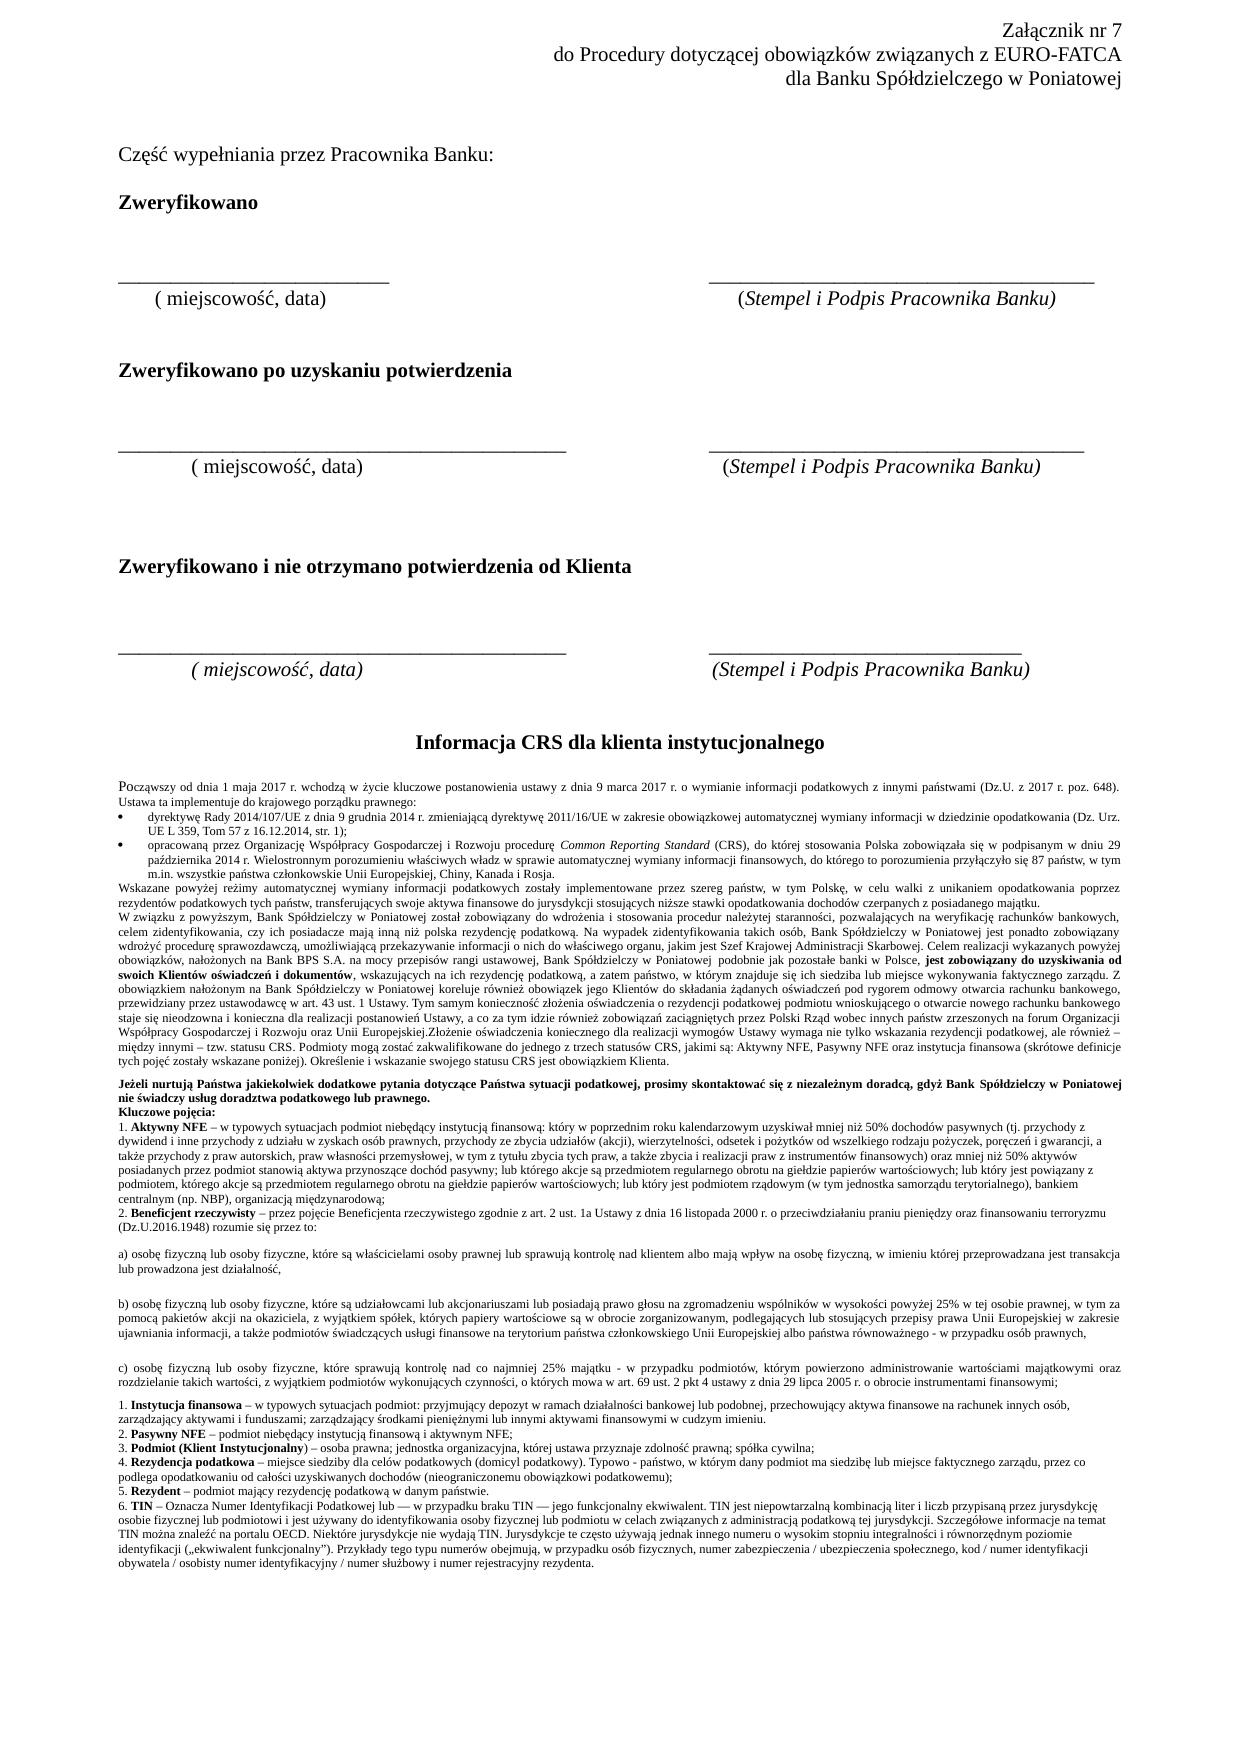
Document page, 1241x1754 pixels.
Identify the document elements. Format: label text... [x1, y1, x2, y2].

list TIN – Oznacza Numer Identyfikacji Podatkowej lub — w przypadku braku TIN — jego funkcjonalny ekwiwalent. TIN jest niepowtarzalną kombinacją liter i liczb przypisaną przez jurysdykcję osobie fizycznej lub podmiotowi i jest używany do identyfikowania osoby fizycznej lub podmiotu w celach związanych z administracją podatkową tej jurysdykcji. Szczegółowe informacje na temat TIN można znaleźć na portalu OECD. Niektóre jurysdykcje nie wydają TIN. Jurysdykcje te często używają jednak innego numeru o wysokim stopniu integralności i równorzędnym poziomie identyfikacji („ekwiwalent funkcjonalny”). Przykłady tego typu numerów obejmują, w przypadku osób fizycznych, numer zabezpieczenia / ubezpieczenia społecznego, kod / numer identyfikacji obywatela / osobisty numer identyfikacyjny / numer służbowy i numer rejestracyjny rezydenta. [118, 1498, 1122, 1570]
table_cell [1069, 681, 1074, 706]
text ( miejscowość, data) (Stempel i Podpis Pracownika Banku) [118, 286, 1122, 310]
table_cell [1069, 609, 1074, 681]
list Rezydencja podatkowa – miejsce siedziby dla celów podatkowych (domicyl podatkowy). Typowo - państwo, w którym dany podmiot ma siedzibę lub miejsce faktycznego zarządu, przez co podlega opodatkowaniu od całości uzyskiwanych dochodów (nieograniczonemu obowiązkowi podatkowemu); [118, 1455, 1122, 1484]
table_cell [107, 579, 1069, 609]
list Rezydent – podmiot mający rezydencję podatkową w danym państwie. [118, 1484, 1122, 1498]
text Informacja CRS dla klienta instytucjonalnego [118, 730, 1122, 754]
table_cell [107, 681, 1069, 706]
text Począwszy od dnia 1 maja 2017 r. wchodzą w życie kluczowe postanowienia ustawy z dnia 9 marca 2017 r. o wymianie informacji podatkowych z innymi państwami (Dz.U. z 2017 r. poz. 648). Ustawa ta implementuje do krajowego porządku prawnego: [118, 778, 1122, 809]
text __________________________ _____________________________________ [118, 262, 1122, 286]
table_header Zweryfikowano i nie otrzymano potwierdzenia od Klienta [107, 479, 1069, 578]
text Jeżeli nurtują Państwa jakiekolwiek dodatkowe pytania dotyczące Państwa sytuacji podatkowej, prosimy skontaktować się z niezależnym doradcą, gdyż Bank Spółdzielczy w Poniatowej nie świadczy usług doradztwa podatkowego lub prawnego. [118, 1076, 1122, 1105]
text Wskazane powyżej reżimy automatycznej wymiany informacji podatkowych zostały implementowane przez szereg państw, w tym Polskę, w celu walki z unikaniem opodatkowania poprzez rezydentów podatkowych tych państw, transferujących swoje aktywa finansowe do jurysdykcji stosujących niższe stawki opodatkowania dochodów czerpanych z posiadanego majątku. [118, 881, 1122, 910]
list opracowaną przez Organizację Współpracy Gospodarczej i Rozwoju procedurę Common Reporting Standard (CRS), do której stosowania Polska zobowiązała się w podpisanym w dniu 29 października 2014 r. Wielostronnym porozumieniu właściwych władz w sprawie automatycznej wymiany informacji finansowych, do którego to porozumienia przyłączyło się 87 państw, w tym m.in. wszystkie państwa członkowskie Unii Europejskiej, Chiny, Kanada i Rosja. [118, 838, 1122, 881]
list c) osobę fizyczną lub osoby fizyczne, które sprawują kontrolę nad co najmniej 25% majątku - w przypadku podmiotów, którym powierzono administrowanie wartościami majątkowymi oraz rozdzielanie takich wartości, z wyjątkiem podmiotów wykonujących czynności, o których mowa w art. 69 ust. 2 pkt 4 ustawy z dnia 29 lipca 2005 r. o obrocie instrumentami finansowymi; [118, 1361, 1122, 1389]
list Pasywny NFE – podmiot niebędący instytucją finansową i aktywnym NFE; [118, 1426, 1122, 1441]
list dyrektywę Rady 2014/107/UE z dnia 9 grudnia 2014 r. zmieniającą dyrektywę 2011/16/UE w zakresie obowiązkowej automatycznej wymiany informacji w dziedzinie opodatkowania (Dz. Urz. UE L 359, Tom 57 z 16.12.2014, str. 1); [118, 809, 1122, 838]
list b) osobę fizyczną lub osoby fizyczne, które są udziałowcami lub akcjonariuszami lub posiadają prawo głosu na zgromadzeniu wspólników w wysokości powyżej 25% w tej osobie prawnej, w tym za pomocą pakietów akcji na okaziciela, z wyjątkiem spółek, których papiery wartościowe są w obrocie zorganizowanym, podlegających lub stosujących przepisy prawa Unii Europejskiej w zakresie ujawniania informacji, a także podmiotów świadczących usługi finansowe na terytorium państwa członkowskiego Unii Europejskiej albo państwa równoważnego - w przypadku osób prawnych, [118, 1297, 1122, 1340]
text W związku z powyższym, Bank Spółdzielczy w Poniatowej został zobowiązany do wdrożenia i stosowania procedur należytej staranności, pozwalających na weryfikację rachunków bankowych, celem zidentyfikowania, czy ich posiadacze mają inną niż polska rezydencję podatkową. Na wypadek zidentyfikowania takich osób, Bank Spółdzielczy w Poniatowej jest ponadto zobowiązany wdrożyć procedurę sprawozdawczą, umożliwiającą przekazywanie informacji o nich do właściwego organu, jakim jest Szef Krajowej Administracji Skarbowej. Celem realizacji wykazanych powyżej obowiązków, nałożonych na Bank BPS S.A. na mocy przepisów rangi ustawowej, Bank Spółdzielczy w Poniatowej podobnie jak pozostałe banki w Polsce, jest zobowiązany do uzyskiwania od swoich Klientów oświadczeń i dokumentów, wskazujących na ich rezydencję podatkową, a zatem państwo, w którym znajduje się ich siedziba lub miejsce wykonywania faktycznego zarządu. Z obowiązkiem nałożonym na Bank Spółdzielczy w Poniatowej koreluje również obowiązek jego Klientów do składania żądanych oświadczeń pod rygorem odmowy otwarcia rachunku bankowego, przewidziany przez ustawodawcę w art. 43 ust. 1 Ustawy. Tym samym konieczność złożenia oświadczenia o rezydencji podatkowej podmiotu wnioskującego o otwarcie nowego rachunku bankowego staje się nieodzowna i konieczna dla realizacji postanowień Ustawy, a co za tym idzie również zobowiązań zaciągniętych przez Polski Rząd wobec innych państw zrzeszonych na forum Organizacji Współpracy Gospodarczej i Rozwoju oraz Unii Europejskiej.Złożenie oświadczenia koniecznego dla realizacji wymogów Ustawy wymaga nie tylko wskazania rezydencji podatkowej, ale również – między innymi – tzw. statusu CRS. Podmioty mogą zostać zakwalifikowane do jednego z trzech statusów CRS, jakimi są: Aktywny NFE, Pasywny NFE oraz instytucja finansowa (skrótowe definicje tych pojęć zostały wskazane poniżej). Określenie i wskazanie swojego statusu CRS jest obowiązkiem Klienta. [118, 910, 1122, 1068]
text ( miejscowość, data) (Stempel i Podpis Pracownika Banku) [191, 454, 1122, 478]
text Zweryfikowano [118, 190, 1122, 214]
list Aktywny NFE – w typowych sytuacjach podmiot niebędący instytucją finansową: który w poprzednim roku kalendarzowym uzyskiwał mniej niż 50% dochodów pasywnych (tj. przychody z dywidend i inne przychody z udziału w zyskach osób prawnych, przychody ze zbycia udziałów (akcji), wierzytelności, odsetek i pożytków od wszelkiego rodzaju pożyczek, poręczeń i gwarancji, a także przychody z praw autorskich, praw własności przemysłowej, w tym z tytułu zbycia tych praw, a także zbycia i realizacji praw z instrumentów finansowych) oraz mniej niż 50% aktywów posiadanych przez podmiot stanowią aktywa przynoszące dochód pasywny; lub którego akcje są przedmiotem regularnego obrotu na giełdzie papierów wartościowych; lub który jest powiązany z podmiotem, którego akcje są przedmiotem regularnego obrotu na giełdzie papierów wartościowych; lub który jest podmiotem rządowym (w tym jednostka samorządu terytorialnego), bankiem centralnym (np. NBP), organizacją międzynarodową; [118, 1119, 1122, 1206]
list Instytucja finansowa – w typowych sytuacjach podmiot: przyjmujący depozyt w ramach działalności bankowej lub podobnej, przechowujący aktywa finansowe na rachunek innych osób, zarządzający aktywami i funduszami; zarządzający środkami pieniężnymi lub innymi aktywami finansowymi w cudzym imieniu. [118, 1398, 1122, 1426]
text Część wypełniania przez Pracownika Banku: [118, 142, 1122, 166]
table_header [1069, 479, 1074, 578]
text ___________________________________________ ____________________________________ [118, 430, 1122, 454]
table_cell [1069, 579, 1074, 609]
table_cell ___________________________________________ ______________________________ ( miejscowość, data) (Stempel i Podpis Pracownika Banku) [107, 609, 1069, 681]
list Beneficjent rzeczywisty – przez pojęcie Beneficjenta rzeczywistego zgodnie z art. 2 ust. 1a Ustawy z dnia 16 listopada 2000 r. o przeciwdziałaniu praniu pieniędzy oraz finansowaniu terroryzmu (Dz.U.2016.1948) rozumie się przez to: [118, 1206, 1122, 1234]
text Zweryfikowano po uzyskaniu potwierdzenia [118, 358, 1122, 382]
list Podmiot (Klient Instytucjonalny) – osoba prawna; jednostka organizacyjna, której ustawa przyznaje zdolność prawną; spółka cywilna; [118, 1441, 1122, 1455]
list a) osobę fizyczną lub osoby fizyczne, które są właścicielami osoby prawnej lub sprawują kontrolę nad klientem albo mają wpływ na osobę fizyczną, w imieniu której przeprowadzana jest transakcja lub prowadzona jest działalność, [118, 1247, 1122, 1276]
text Kluczowe pojęcia: [118, 1105, 1122, 1119]
